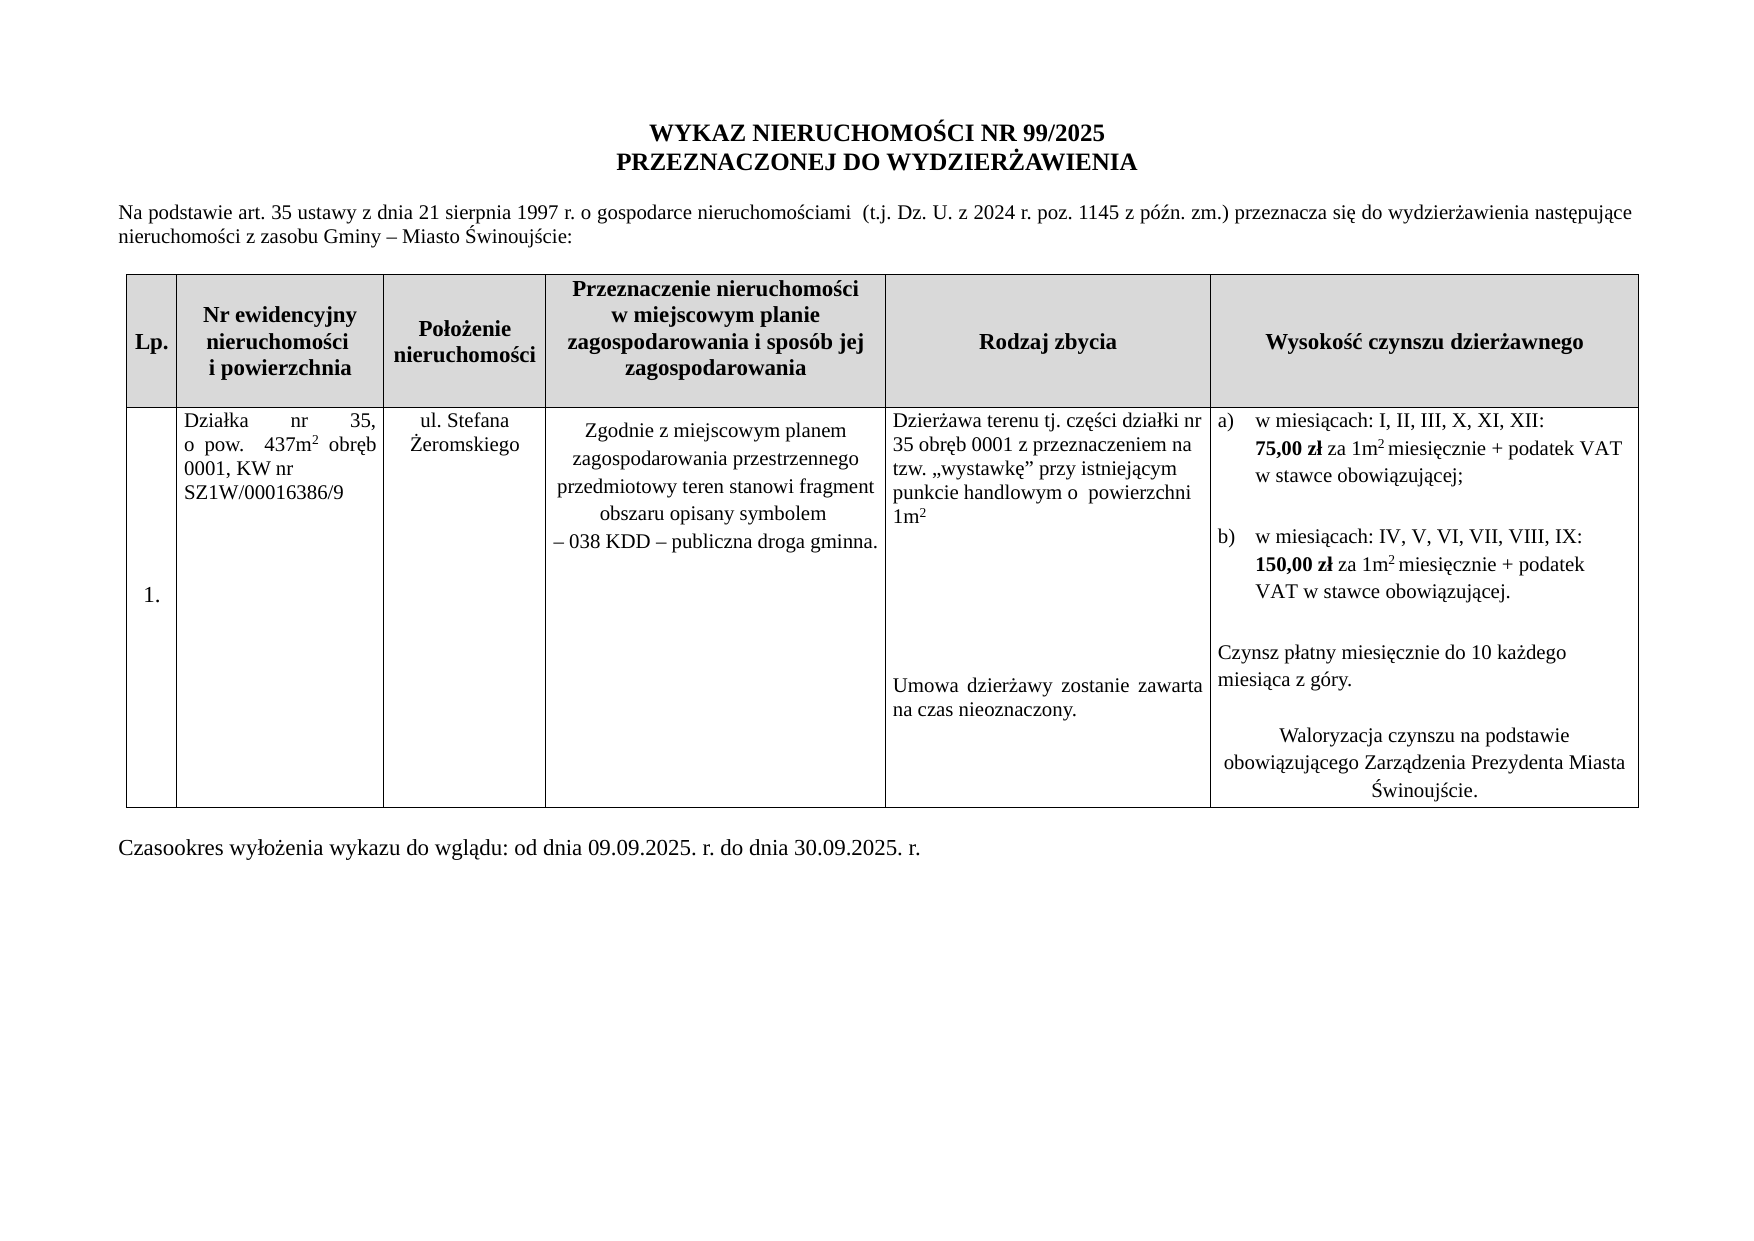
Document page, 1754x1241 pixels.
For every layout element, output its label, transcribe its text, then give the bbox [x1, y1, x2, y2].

table_header Wysokość czynszu dzierżawnego [1211, 275, 1638, 407]
table_header Nr ewidencyjny nieruchomości i powierzchnia [177, 275, 383, 407]
table_header Przeznaczenie nieruchomości w miejscowym planie zagospodarowania i sposób jej zagospodarowania [546, 275, 885, 407]
text Czasookres wyłożenia wykazu do wglądu: od dnia 09.09.2025. r. do dnia 30.09.2025. r. [118, 834, 1636, 860]
table_cell [384, 690, 545, 807]
table_header Rodzaj zbycia [886, 275, 1210, 407]
table_cell ul. Stefana Żeromskiego [384, 408, 545, 690]
table_cell Dzierżawa terenu tj. części działki nr 35 obręb 0001 z przeznaczeniem na tzw. „wystawkę” przy istniejącym punkcie handlowym o powierzchni 1m2 Umowa dzierżawy zostanie zawarta na czas nieoznaczony. [886, 408, 1210, 807]
table_cell Zgodnie z miejscowym planem zagospodarowania przestrzennego przedmiotowy teren stanowi fragment obszaru opisany symbolem – 038 KDD – publiczna droga gminna. [546, 408, 885, 690]
text Na podstawie art. 35 ustawy z dnia 21 sierpnia 1997 r. o gospodarce nieruchomościami (t.j. Dz. U. z 2024 r. poz. 1145 z późn. zm.) przeznacza się do wydzierżawienia następujące nieruchomości z zasobu Gminy – Miasto Świnoujście: [118, 200, 1636, 248]
table_header Położenie nieruchomości [384, 275, 545, 407]
text PRZEZNACZONEJ DO WYDZIERŻAWIENIA [118, 147, 1636, 176]
text WYKAZ NIERUCHOMOŚCI NR 99/2025 [118, 118, 1636, 147]
table_cell w miesiącach: I, II, III, X, XI, XII: 75,00 zł za 1m2 miesięcznie + podatek VAT w stawce obowiązującej; w miesiącach: IV, V, VI, VII, VIII, IX: 150,00 zł za 1m2 miesięcznie + podatek VAT w stawce obowiązującej. Czynsz płatny miesięcznie do 10 każdego miesiąca z góry. Waloryzacja czynszu na podstawie obowiązującego Zarządzenia Prezydenta Miasta Świnoujście. [1211, 408, 1638, 807]
table_cell [546, 690, 885, 807]
table_cell Działka nr 35, o pow. 437m2 obręb 0001, KW nr SZ1W/00016386/9 [177, 408, 383, 807]
table_header Lp. [127, 275, 176, 407]
table_cell 1. [127, 408, 176, 807]
